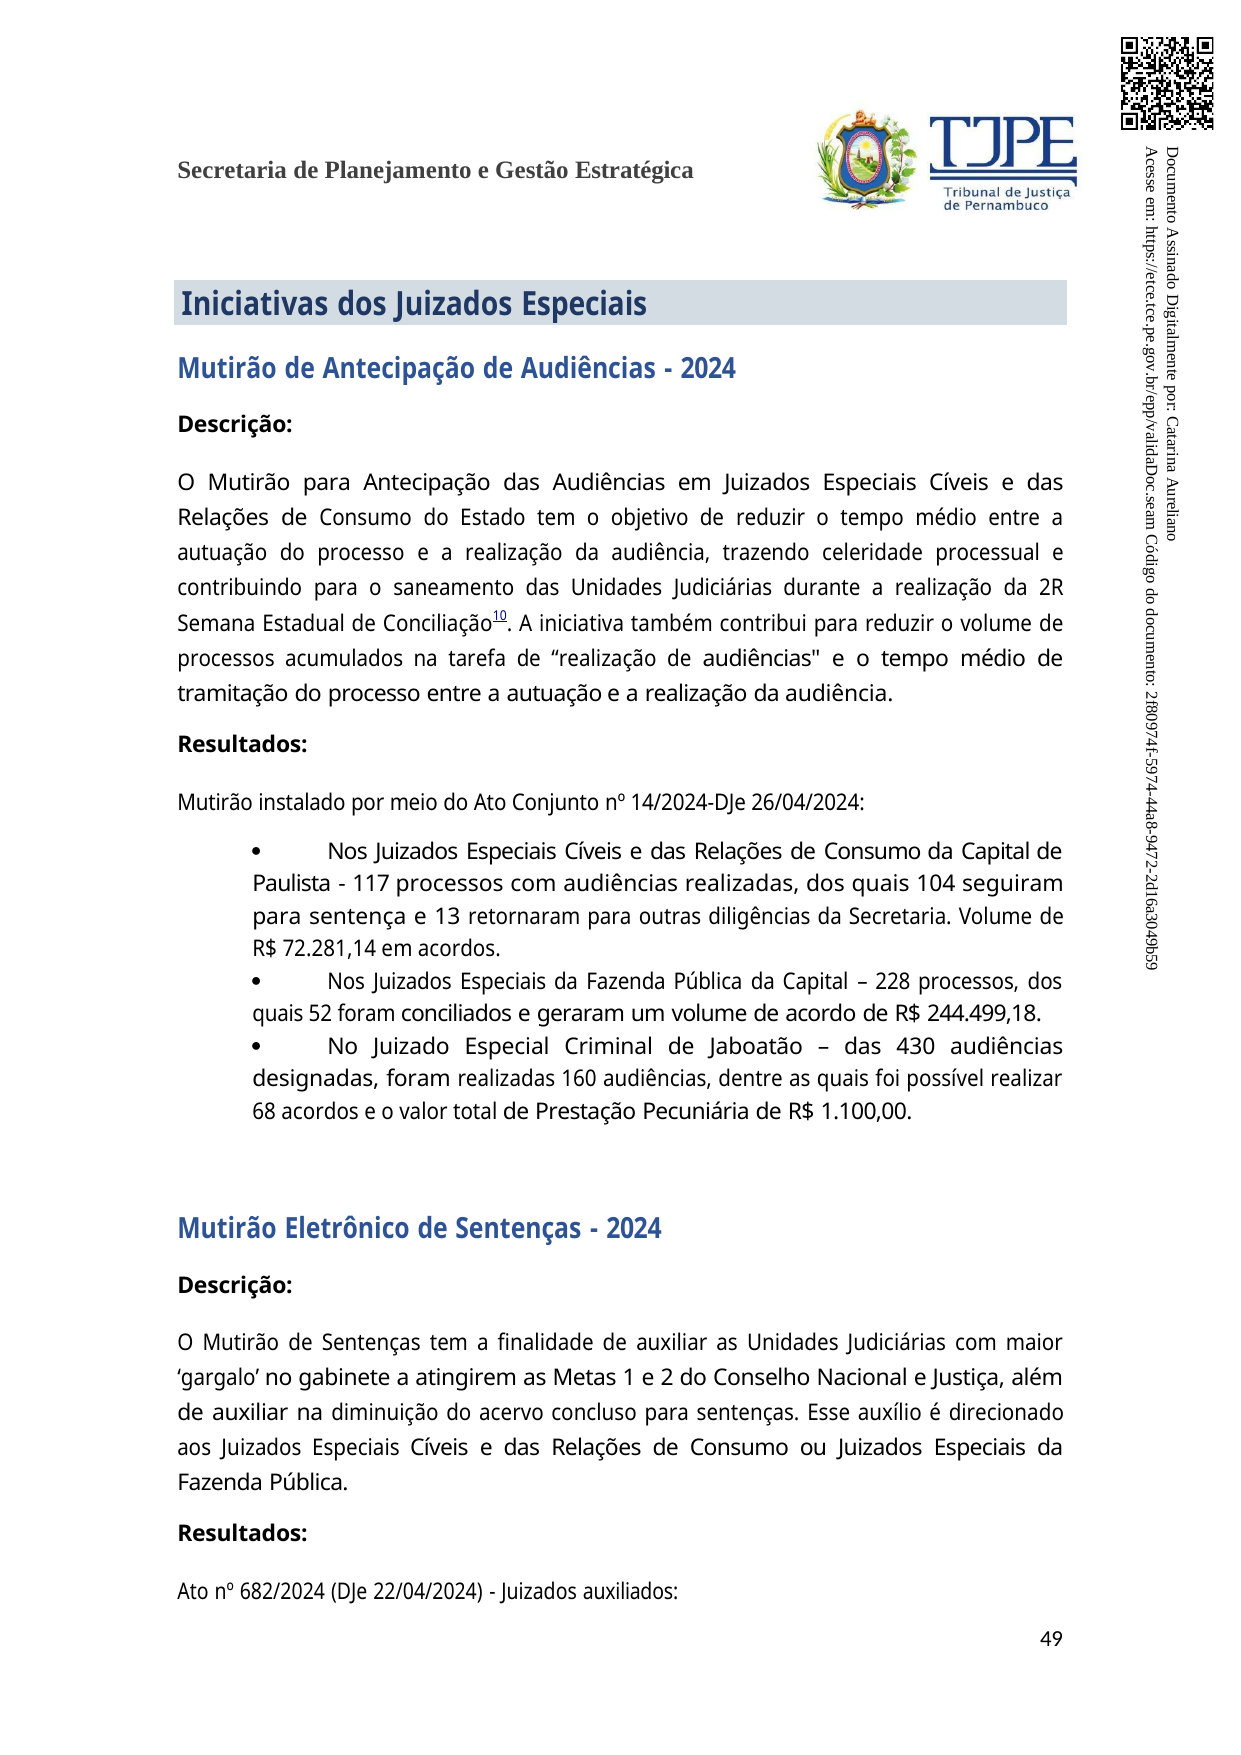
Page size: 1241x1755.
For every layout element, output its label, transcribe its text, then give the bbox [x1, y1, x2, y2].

text O Mutirão para Antecipação das Audiências em Juizados Especiais Cíveis e das Relações de Consumo do Estado tem o objetivo de reduzir o tempo médio entre a autuação do processo e a realização da audiência, trazendo celeridade processual e contribuindo para o saneamento das Unidades Judiciárias durante a realização da 2R Semana Estadual de Conciliação10. A iniciativa também contribui para reduzir o volume de processos acumulados na tarefa de “realização de audiências" e o tempo médio de tramitação do processo entre a autuação e a realização da audiência. [177, 466, 1064, 708]
text Acesse em: https://etce.tce.pe.gov.br/epp/validaDoc.seam Código do documento: 2f80974f-5974-44a8-9472-2d16a3049b59 [1143, 146, 1162, 975]
list Nos Juizados Especiais da Fazenda Pública da Capital – 228 processos, dos quais 52 foram conciliados e geraram um volume de acordo de R$ 244.499,18. [252, 964, 1063, 1028]
text O Mutirão de Sentenças tem a finalidade de auxiliar as Unidades Judiciárias com maior ‘gargalo’ no gabinete a atingirem as Metas 1 e 2 do Conselho Nacional e Justiça, além de auxiliar na diminuição do acervo concluso para sentenças. Esse auxílio é direcionado aos Juizados Especiais Cíveis e das Relações de Consumo ou Juizados Especiais da Fazenda Pública. [177, 1326, 1064, 1497]
text Ato nº 682/2024 (DJe 22/04/2024) - Juizados auxiliados: [177, 1575, 1093, 1606]
text Documento Assinado Digitalmente por: Catarina Aureliano [1164, 146, 1183, 975]
subtitle Iniciativas dos Juizados Especiais [174, 280, 1093, 325]
subtitle Resultados: [177, 728, 1093, 759]
text Secretaria de Planejamento e Gestão Estratégica [177, 155, 796, 183]
list No Juizado Especial Criminal de Jaboatão – das 430 audiências designadas, foram realizadas 160 audiências, dentre as quais foi possível realizar 68 acordos e o valor total de Prestação Pecuniária de R$ 1.100,00. [252, 1029, 1063, 1126]
subtitle Mutirão Eletrônico de Sentenças - 2024 [177, 1208, 1093, 1247]
text Mutirão instalado por meio do Ato Conjunto nº 14/2024-DJe 26/04/2024: [177, 786, 1093, 817]
subtitle Mutirão de Antecipação de Audiências - 2024 [177, 347, 1093, 387]
subtitle Descrição: [177, 408, 1093, 440]
list Nos Juizados Especiais Cíveis e das Relações de Consumo da Capital de Paulista - 117 processos com audiências realizadas, dos quais 104 seguiram para sentença e 13 retornaram para outras diligências da Secretaria. Volume de R$ 72.281,14 em acordos. [252, 834, 1064, 963]
subtitle Descrição: [177, 1269, 1093, 1300]
subtitle Resultados: [177, 1517, 1093, 1549]
